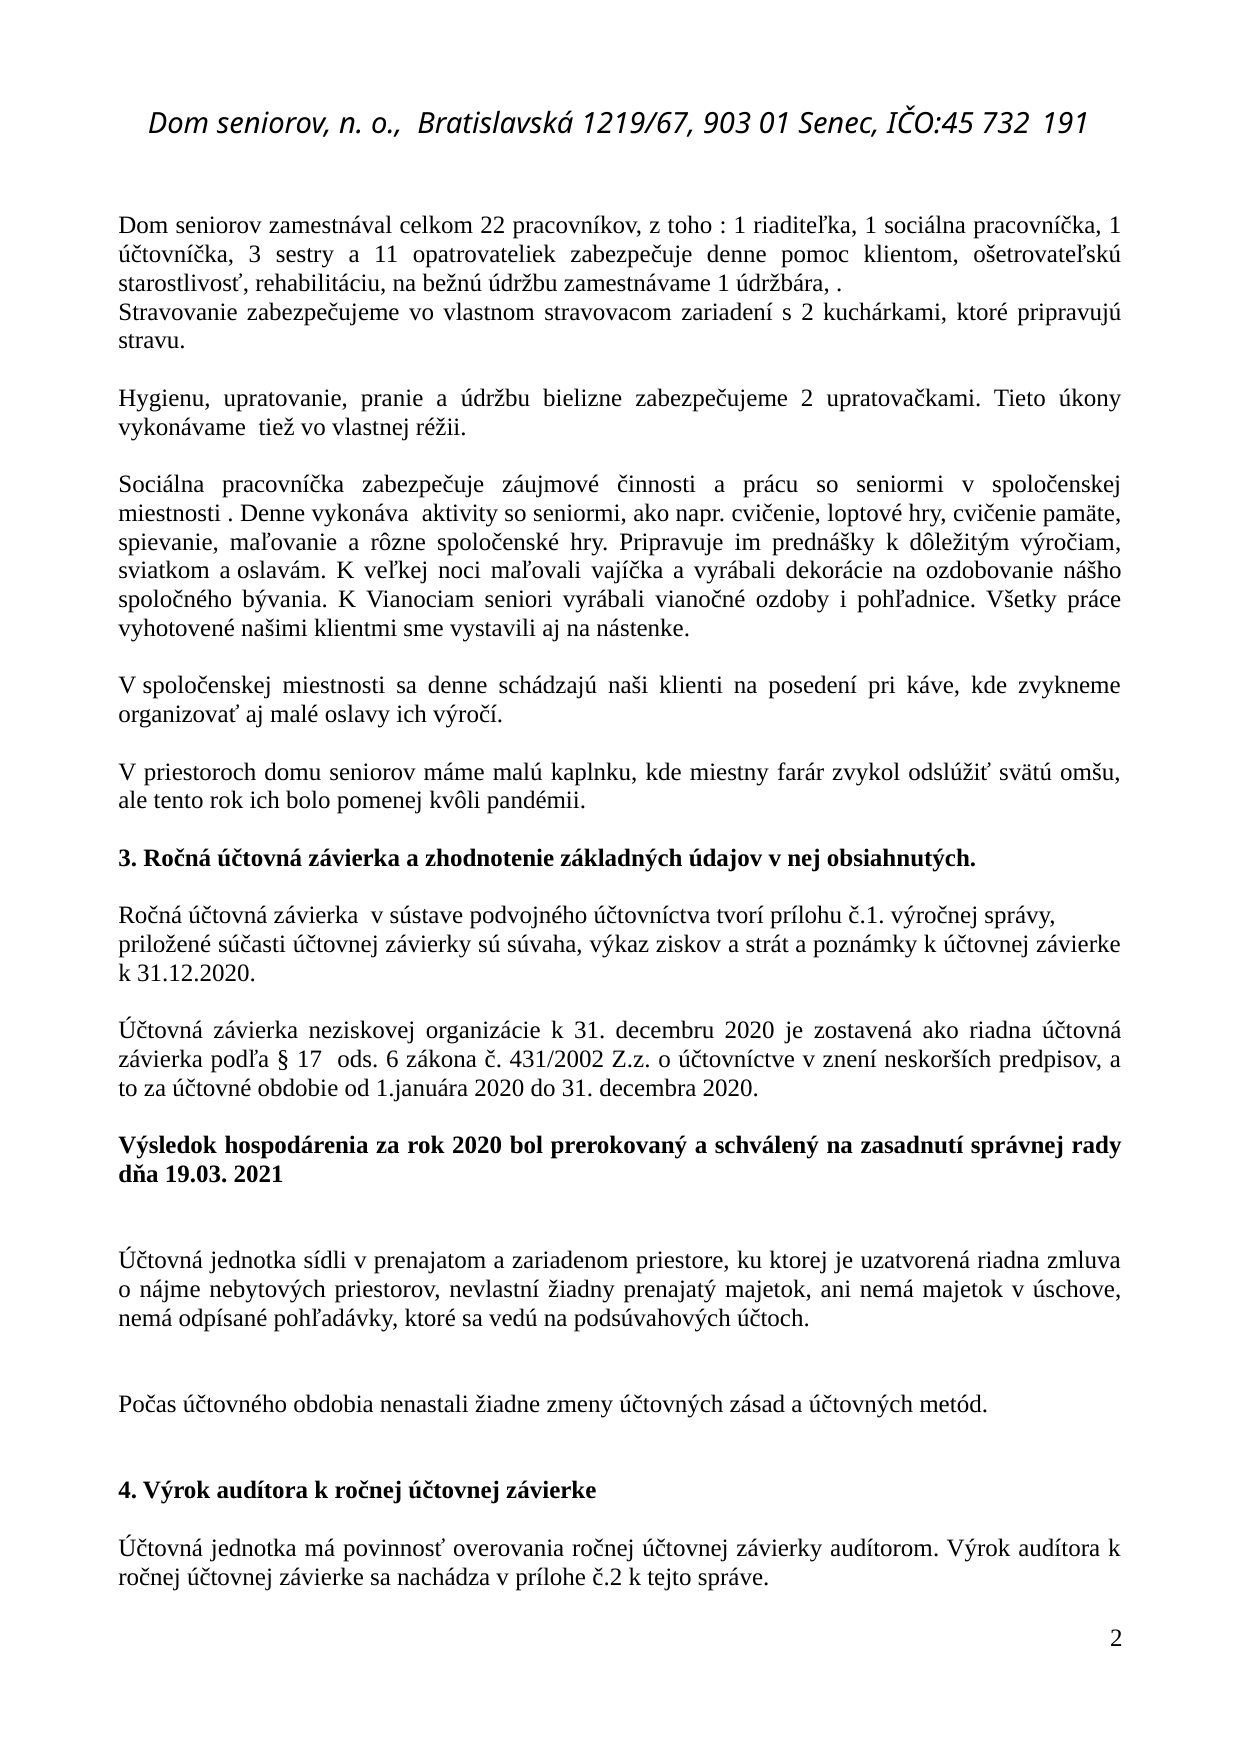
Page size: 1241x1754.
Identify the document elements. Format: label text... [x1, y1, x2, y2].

text 4. Výrok audítora k ročnej účtovnej závierke [118, 1476, 1122, 1504]
text Počas účtovného obdobia nenastali žiadne zmeny účtovných zásad a účtovných metód. [118, 1389, 1122, 1418]
text Stravovanie zabezpečujeme vo vlastnom stravovacom zariadení s 2 kuchárkami, ktoré pripravujú stravu. [118, 297, 1122, 354]
text 3. Ročná účtovná závierka a zhodnotenie základných údajov v nej obsiahnutých. [118, 843, 1122, 872]
text Účtovná závierka neziskovej organizácie k 31. decembru 2020 je zostavená ako riadna účtovná závierka podľa § 17 ods. 6 zákona č. 431/2002 Z.z. o účtovníctve v znení neskorších predpisov, a to za účtovné obdobie od 1.januára 2020 do 31. decembra 2020. [118, 1016, 1122, 1102]
text Dom seniorov zamestnával celkom 22 pracovníkov, z toho : 1 riaditeľka, 1 sociálna pracovníčka, 1 účtovníčka, 3 sestry a 11 opatrovateliek zabezpečuje denne pomoc klientom, ošetrovateľskú starostlivosť, rehabilitáciu, na bežnú údržbu zamestnávame 1 údržbára, . [118, 211, 1122, 297]
text Účtovná jednotka má povinnosť overovania ročnej účtovnej závierky audítorom. Výrok audítora k ročnej účtovnej závierke sa nachádza v prílohe č.2 k tejto správe. [118, 1533, 1122, 1591]
text Výsledok hospodárenia za rok 2020 bol prerokovaný a schválený na zasadnutí správnej rady dňa 19.03. 2021 [118, 1131, 1122, 1188]
text Účtovná jednotka sídli v prenajatom a zariadenom priestore, ku ktorej je uzatvorená riadna zmluva o nájme nebytových priestorov, nevlastní žiadny prenajatý majetok, ani nemá majetok v úschove, nemá odpísané pohľadávky, ktoré sa vedú na podsúvahových účtoch. [118, 1246, 1122, 1332]
text Hygienu, upratovanie, pranie a údržbu bielizne zabezpečujeme 2 upratovačkami. Tieto úkony vykonávame tiež vo vlastnej réžii. [118, 383, 1122, 441]
text Sociálna pracovníčka zabezpečuje záujmové činnosti a prácu so seniormi v spoločenskej miestnosti . Denne vykonáva aktivity so seniormi, ako napr. cvičenie, loptové hry, cvičenie pamäte, spievanie, maľovanie a rôzne spoločenské hry. Pripravuje im prednášky k dôležitým výročiam, sviatkom a oslavám. K veľkej noci maľovali vajíčka a vyrábali dekorácie na ozdobovanie nášho spoločného bývania. K Vianociam seniori vyrábali vianočné ozdoby i pohľadnice. Všetky práce vyhotovené našimi klientmi sme vystavili aj na nástenke. [118, 469, 1122, 642]
text Ročná účtovná závierka v sústave podvojného účtovníctva tvorí prílohu č.1. výročnej správy, [118, 901, 1122, 929]
text V priestoroch domu seniorov máme malú kaplnku, kde miestny farár zvykol odslúžiť svätú omšu, ale tento rok ich bolo pomenej kvôli pandémii. [118, 757, 1122, 814]
text V spoločenskej miestnosti sa denne schádzajú naši klienti na posedení pri káve, kde zvykneme organizovať aj malé oslavy ich výročí. [118, 671, 1122, 728]
text priložené súčasti účtovnej závierky sú súvaha, výkaz ziskov a strát a poznámky k účtovnej závierke k 31.12.2020. [118, 929, 1122, 987]
